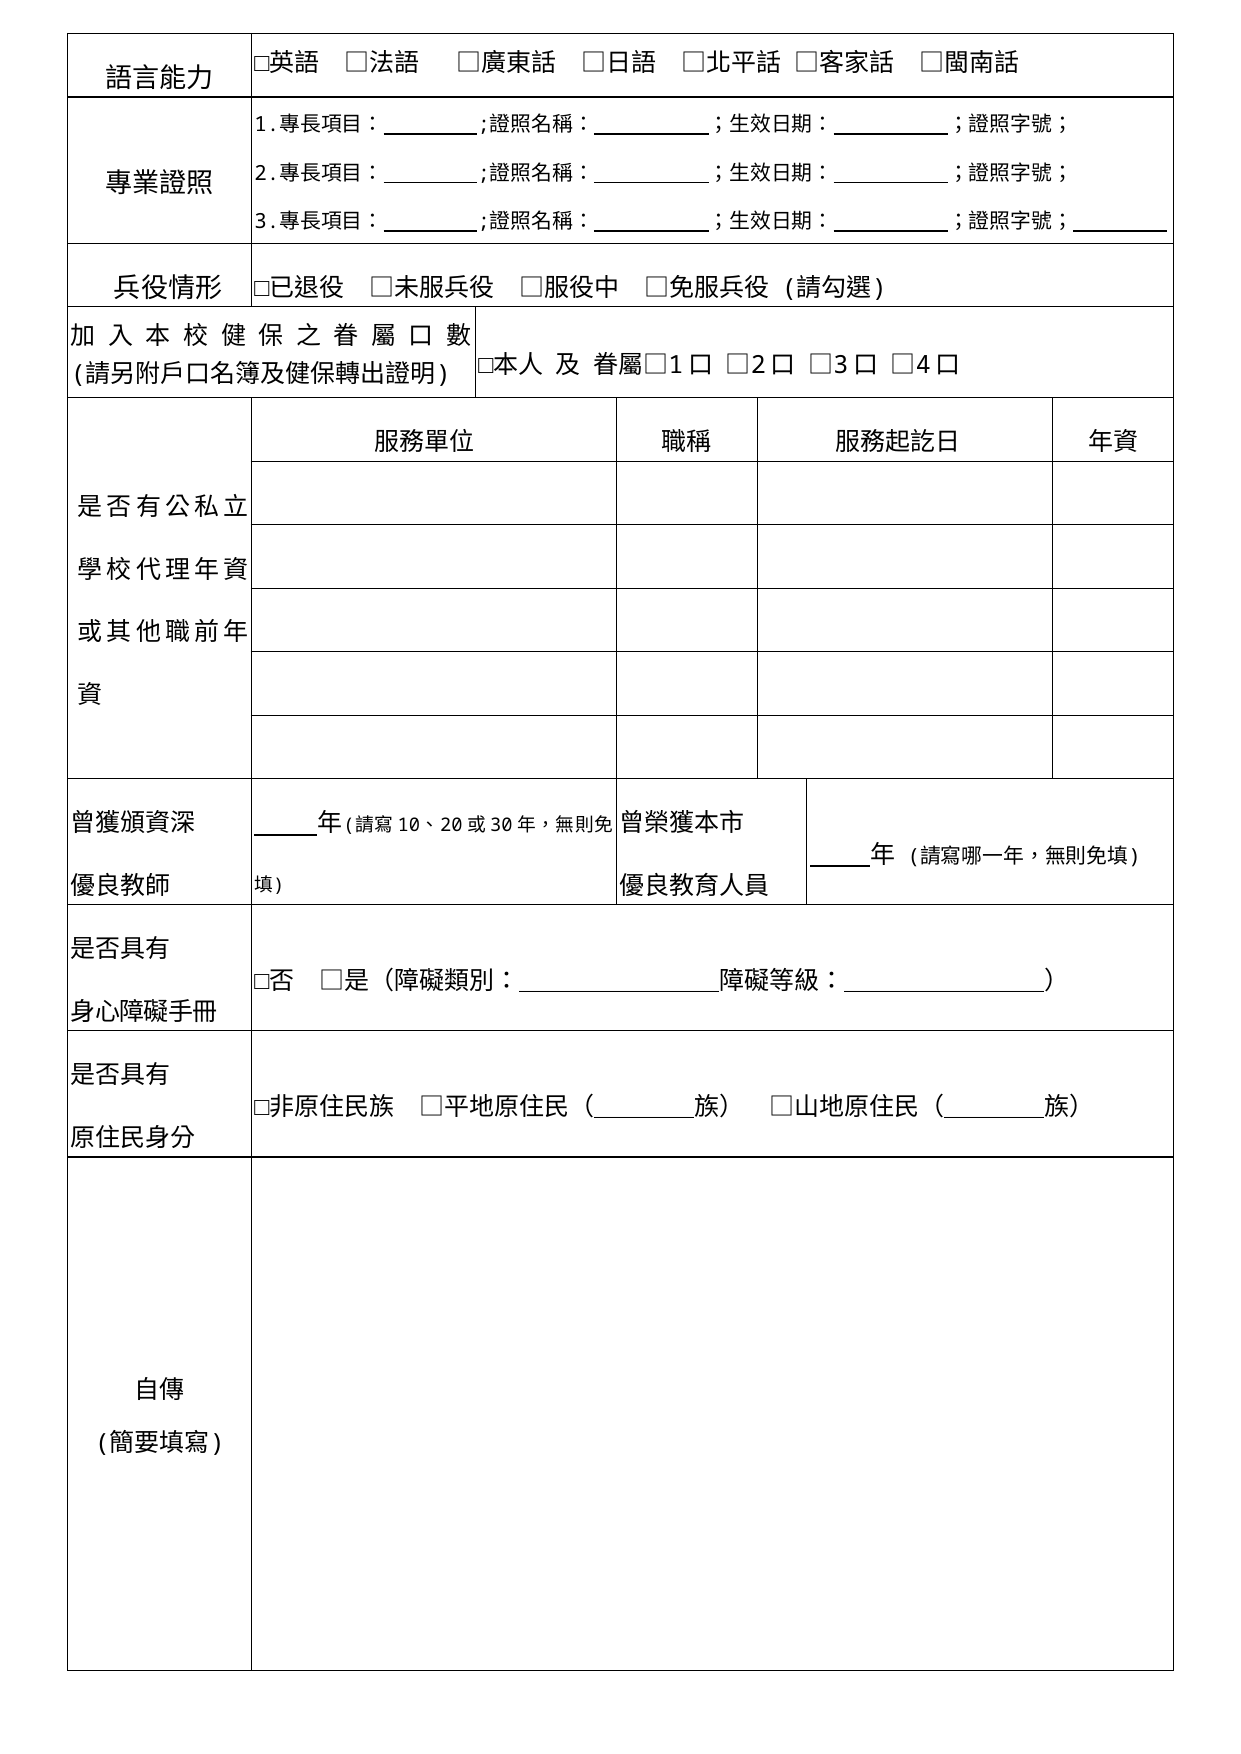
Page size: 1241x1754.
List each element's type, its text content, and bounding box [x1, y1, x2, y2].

table_cell 職稱 [617, 398, 757, 461]
table_cell [758, 652, 1052, 715]
table_cell □否 □是（障礙類別：＿＿＿＿＿＿＿＿障礙等級：＿＿＿＿＿＿＿＿） [252, 905, 1173, 1030]
table_cell [1053, 462, 1173, 524]
table_cell □已退役 □未服兵役 □服役中 □免服兵役 (請勾選) [252, 244, 1173, 306]
table_cell □本人 及 眷屬□1口 □2口 □3口 □4口 [476, 307, 1173, 397]
table_cell □非原住民族 □平地原住民（＿＿＿＿族） □山地原住民（＿＿＿＿族） [252, 1031, 1173, 1156]
table_cell [617, 589, 757, 651]
table_cell [252, 1158, 1173, 1670]
table_cell [252, 462, 616, 524]
table_cell 年 (請寫哪一年，無則免填) [807, 779, 1173, 904]
table_cell 是否具有 原住民身分 [68, 1031, 251, 1156]
table_cell 年資 [1053, 398, 1173, 461]
table_cell [758, 462, 1052, 524]
table_cell 服務起訖日 [758, 398, 1052, 461]
table_cell 加入本校健保之眷屬口數 (請另附戶口名簿及健保轉出證明) [68, 307, 475, 397]
table_cell [252, 652, 616, 715]
table_cell [758, 716, 1052, 778]
table_cell 曾獲頒資深 優良教師 [68, 779, 251, 904]
table_cell [617, 652, 757, 715]
table_cell [252, 716, 616, 778]
table_cell [758, 525, 1052, 588]
table_cell [1053, 525, 1173, 588]
table_cell [617, 462, 757, 524]
table_cell 兵役情形 [68, 244, 251, 306]
table_cell [252, 589, 616, 651]
table_cell 曾榮獲本市 優良教育人員 [617, 779, 806, 904]
table_cell 語言能力 [68, 34, 251, 96]
table_cell 是否有公私立學校代理年資或其他職前年資 [68, 398, 251, 778]
table_cell [1053, 716, 1173, 778]
table_cell 服務單位 [252, 398, 616, 461]
table_cell 1.專長項目： ;證照名稱： ；生效日期： ；證照字號； 2.專長項目： ;證照名稱： ；生效日期： ；證照字號； 3.專長項目： ;證照名稱： ；生效日期： ；證照字號； [252, 98, 1173, 242]
table_cell [252, 525, 616, 588]
table_cell [1053, 589, 1173, 651]
table_cell 年(請寫10、20或30年，無則免填) [252, 779, 616, 904]
table_cell [617, 716, 757, 778]
table_cell [1053, 652, 1173, 715]
table_cell 自傳 (簡要填寫) [68, 1158, 251, 1670]
table_cell 是否具有 身心障礙手冊 [68, 905, 251, 1030]
table_cell [617, 525, 757, 588]
table_cell 專業證照 [68, 98, 251, 242]
table_cell □英語 □法語 □廣東話 □日語 □北平話 □客家話 □閩南話 [252, 34, 1173, 96]
table_cell [758, 589, 1052, 651]
